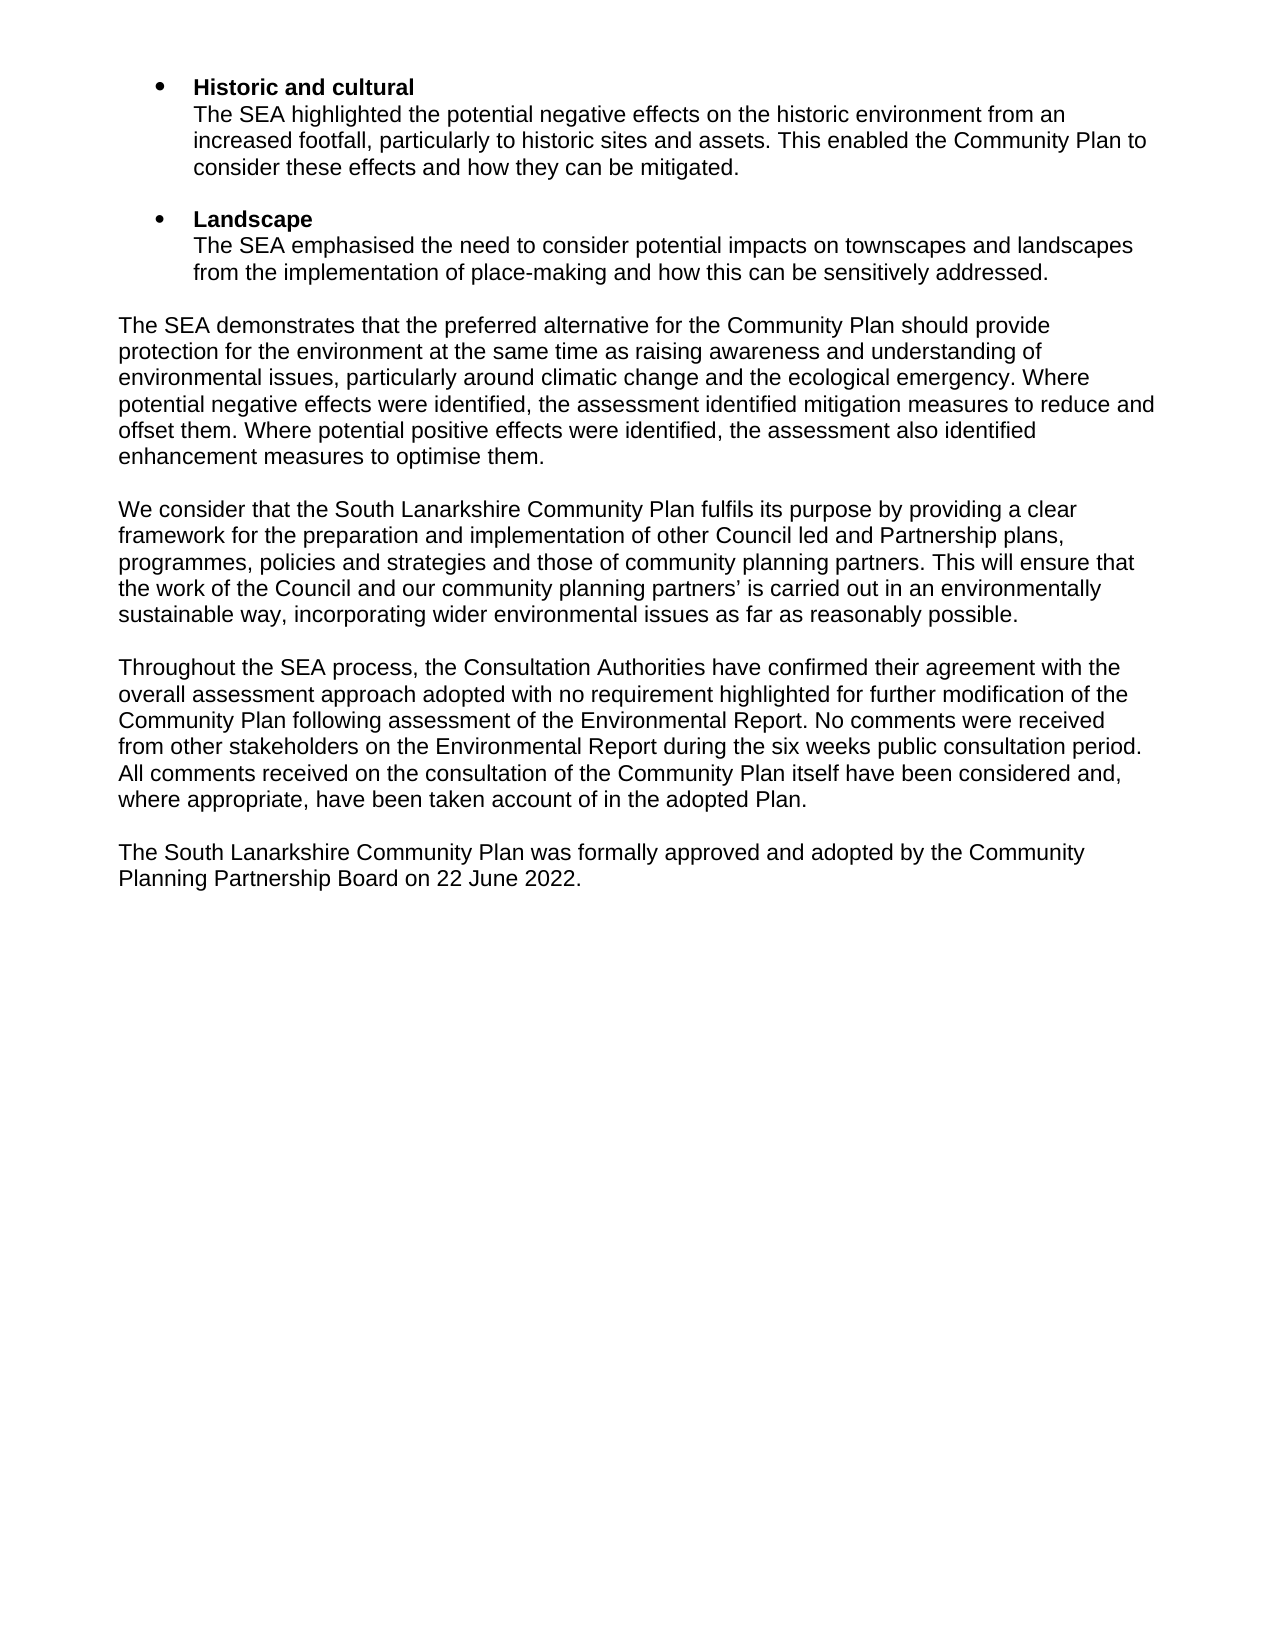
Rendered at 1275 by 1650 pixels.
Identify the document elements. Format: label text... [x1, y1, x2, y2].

list The SEA highlighted the potential negative effects on the historic environment from an increased footfall, particularly to historic sites and assets. This enabled the Community Plan to consider these effects and how they can be mitigated. [193, 101, 1157, 180]
text The SEA demonstrates that the preferred alternative for the Community Plan should provide protection for the environment at the same time as raising awareness and understanding of environmental issues, particularly around climatic change and the ecological emergency. Where potential negative effects were identified, the assessment identified mitigation measures to reduce and offset them. Where potential positive effects were identified, the assessment also identified enhancement measures to optimise them. [118, 312, 1157, 470]
text Throughout the SEA process, the Consultation Authorities have confirmed their agreement with the overall assessment approach adopted with no requirement highlighted for further modification of the Community Plan following assessment of the Environmental Report. No comments were received from other stakeholders on the Environmental Report during the six weeks public consultation period. All comments received on the consultation of the Community Plan itself have been considered and, where appropriate, have been taken account of in the adopted Plan. [118, 654, 1157, 812]
text The South Lanarkshire Community Plan was formally approved and adopted by the Community Planning Partnership Board on 22 June 2022. [118, 839, 1157, 891]
list Landscape [156, 206, 1157, 232]
list The SEA emphasised the need to consider potential impacts on townscapes and landscapes from the implementation of place-making and how this can be sensitively addressed. [193, 232, 1157, 285]
list Historic and cultural [156, 74, 1157, 101]
text We consider that the South Lanarkshire Community Plan fulfils its purpose by providing a clear framework for the preparation and implementation of other Council led and Partnership plans, programmes, policies and strategies and those of community planning partners. This will ensure that the work of the Council and our community planning partners’ is carried out in an environmentally sustainable way, incorporating wider environmental issues as far as reasonably possible. [118, 496, 1157, 628]
